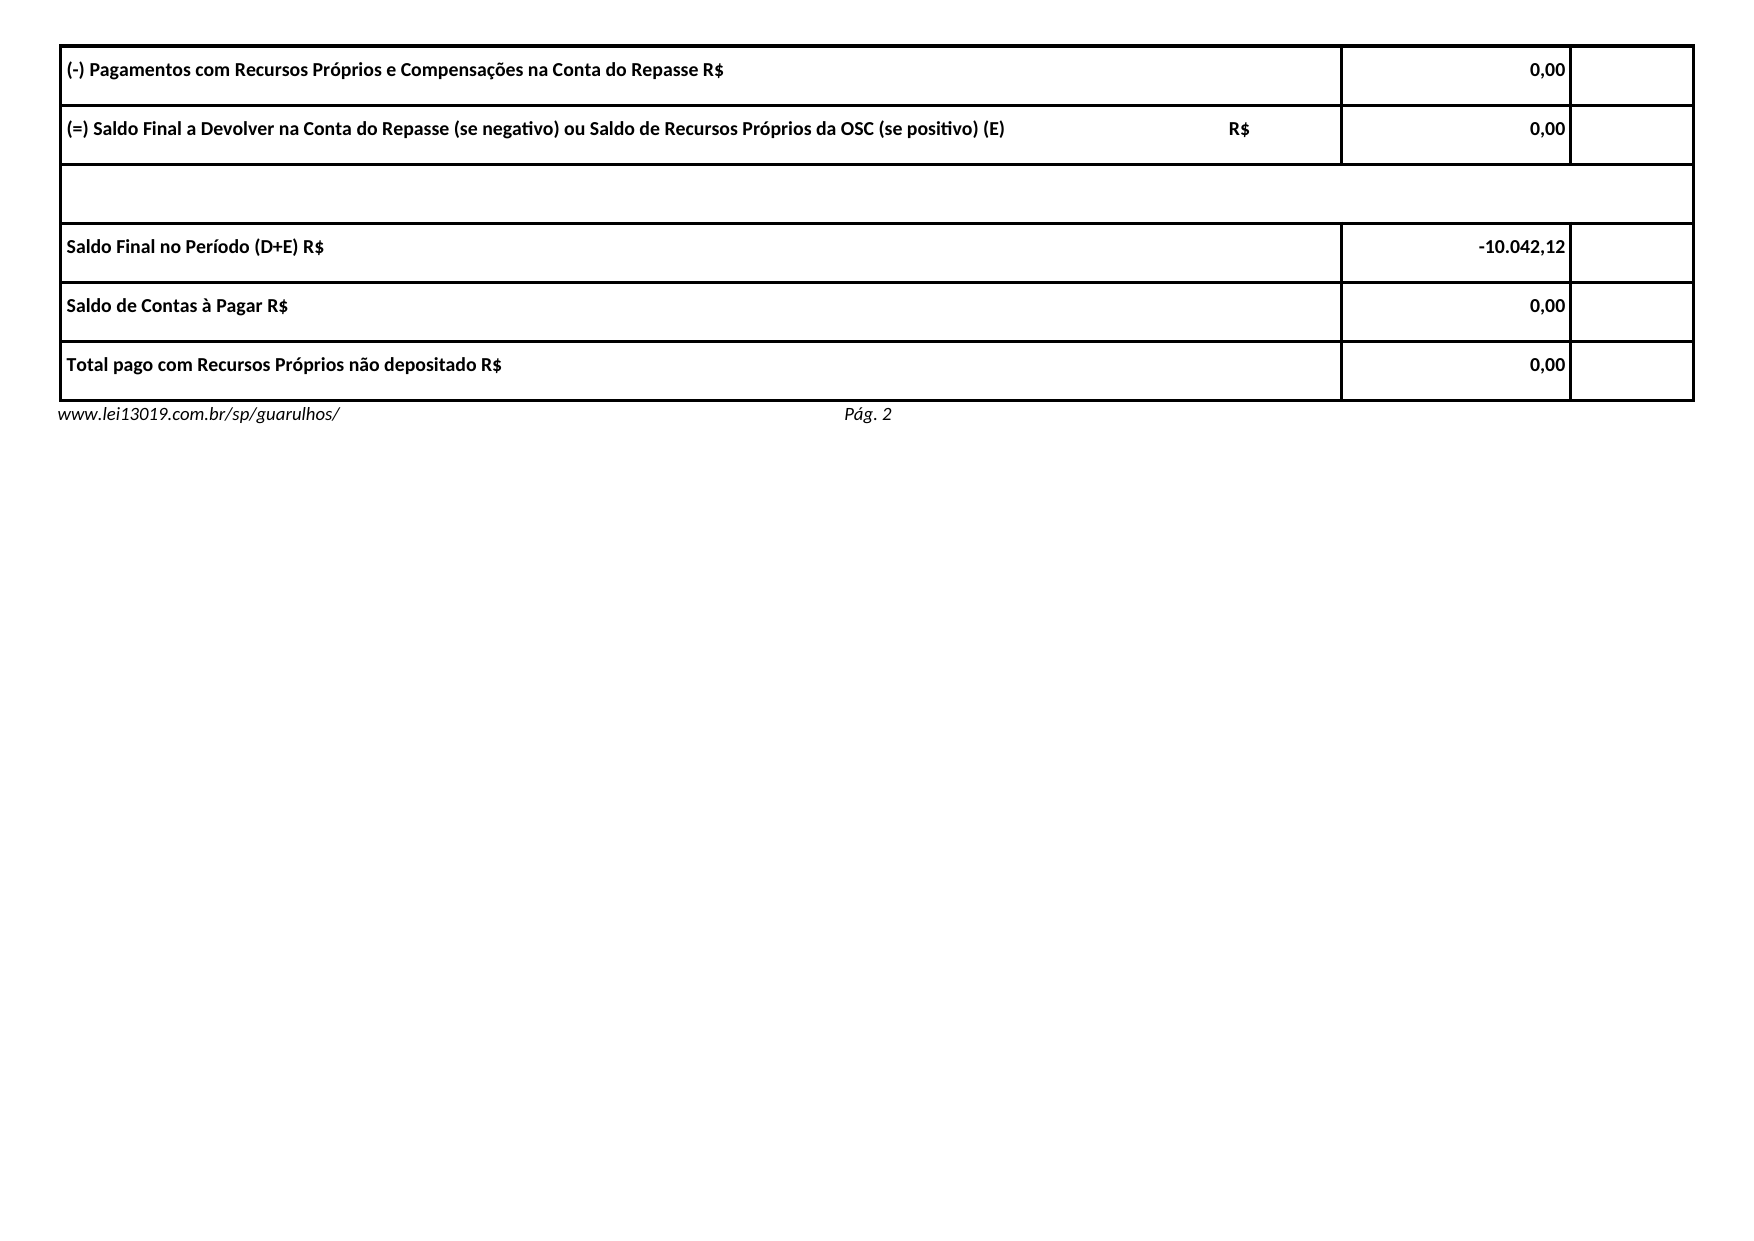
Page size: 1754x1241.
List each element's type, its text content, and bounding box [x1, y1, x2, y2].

table_cell [1342, 166, 1692, 222]
table_cell [1235, 225, 1340, 281]
text www.lei13019.com.br/sp/guarulhos/ Pág. 2 [57, 402, 1252, 425]
table_cell [1235, 284, 1340, 340]
table_cell [1572, 343, 1692, 399]
table_cell 0,00 [1343, 107, 1569, 162]
table_cell [1235, 48, 1340, 103]
table_cell 0,00 [1343, 343, 1569, 399]
table_cell 0,00 [1343, 48, 1569, 103]
table_cell [1235, 343, 1340, 399]
table_cell [1235, 166, 1342, 222]
table_cell [1572, 48, 1692, 103]
table_cell [1572, 225, 1692, 281]
table_cell 0,00 [1343, 284, 1569, 340]
table_cell (-) Pagamentos com Recursos Próprios e Compensações na Conta do Repasse R$ [62, 48, 1235, 103]
table_cell Saldo de Contas à Pagar R$ [62, 284, 1235, 340]
table_cell -10.042,12 [1343, 225, 1569, 281]
table_cell Saldo Final no Período (D+E) R$ [62, 225, 1235, 281]
table_cell [1572, 107, 1692, 162]
table_cell Total pago com Recursos Próprios não depositado R$ [62, 343, 1235, 399]
table_cell (=) Saldo Final a Devolver na Conta do Repasse (se negativo) ou Saldo de Recursos Próprios da OSC (se positivo) (E) [62, 107, 1235, 162]
table_cell [62, 166, 1235, 222]
table_cell [1572, 284, 1692, 340]
table_cell R$ [1235, 107, 1340, 162]
